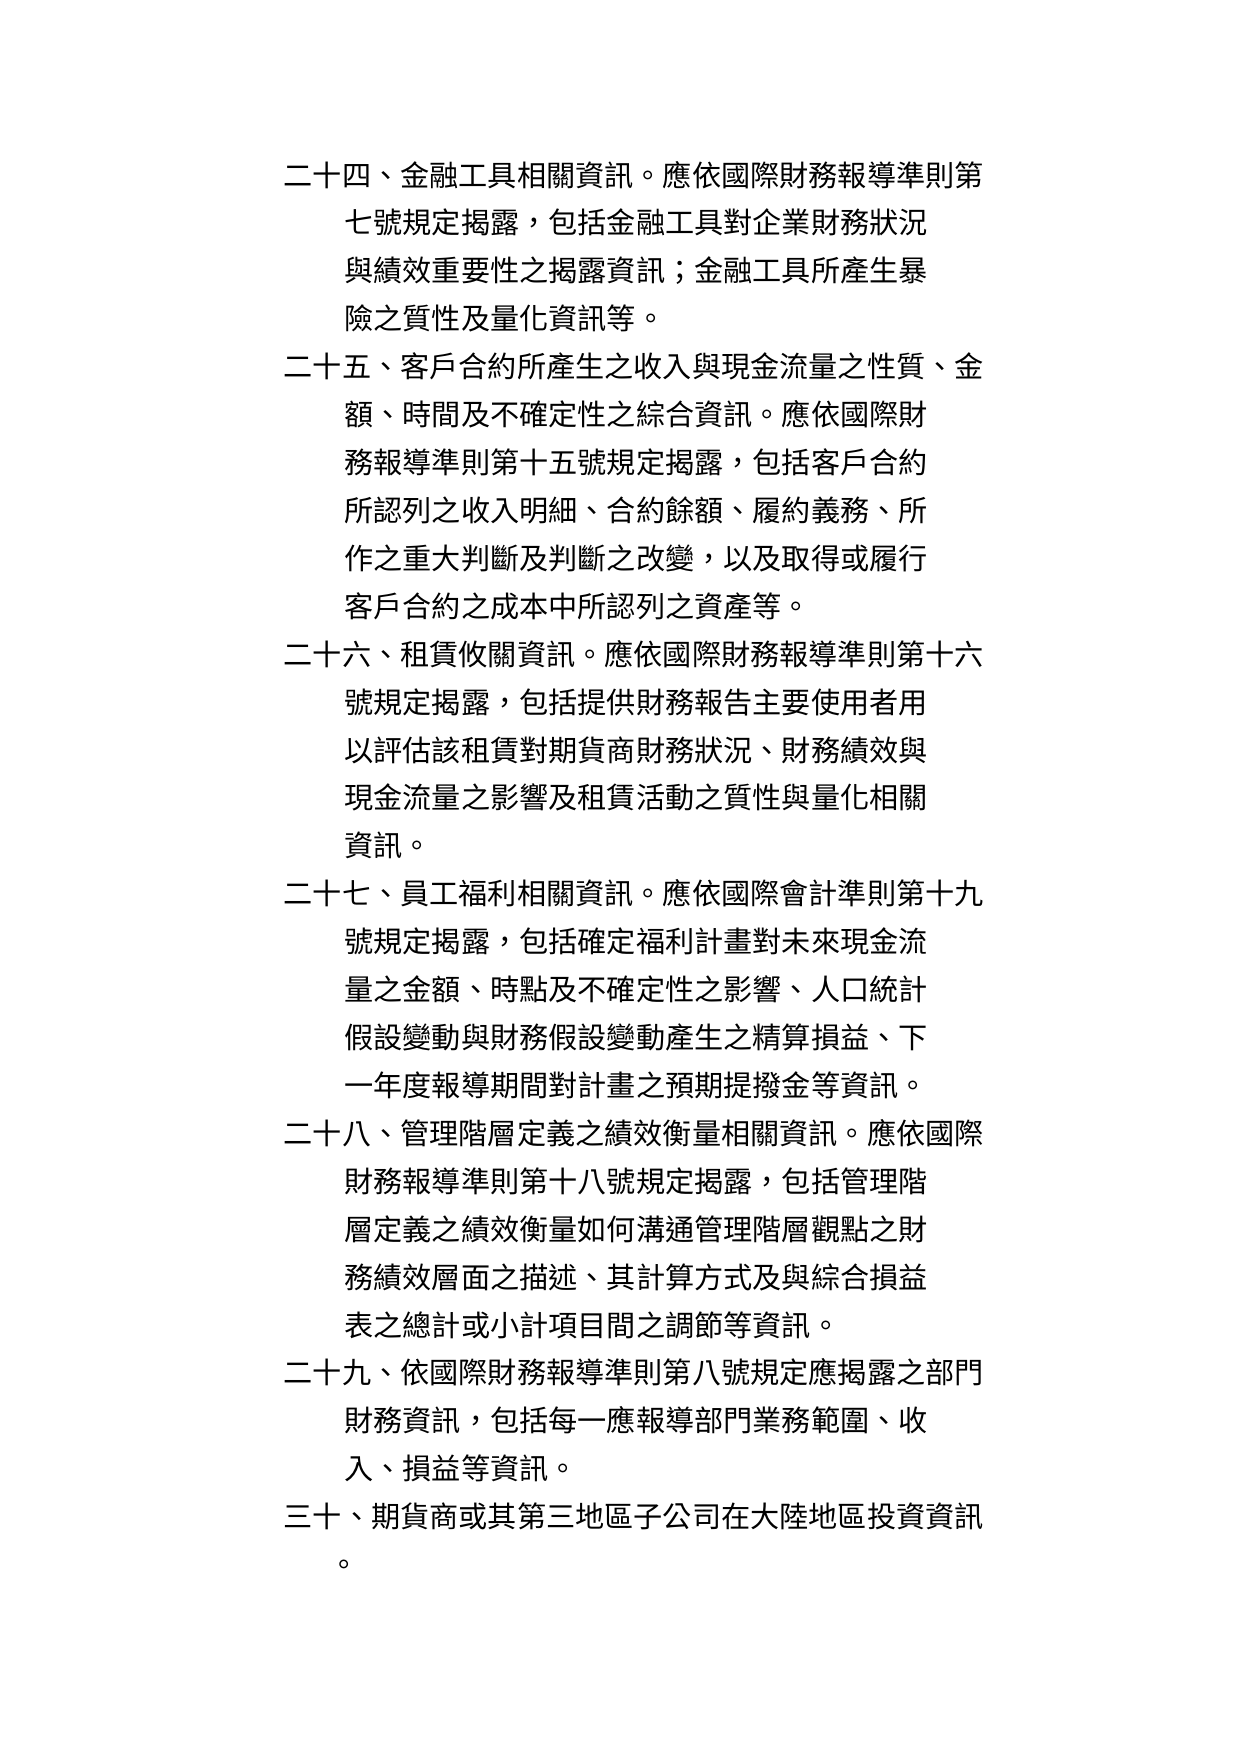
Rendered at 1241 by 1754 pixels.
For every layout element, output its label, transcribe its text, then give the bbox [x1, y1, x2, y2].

table_header 二十四、金融工具相關資訊。應依國際財務報導準則第 七號規定揭露，包括金融工具對企業財務狀況 與績效重要性之揭露資訊；金融工具所產生暴 險之質性及量化資訊等。 二十五、客戶合約所產生之收入與現金流量之性質、金 額、時間及不確定性之綜合資訊。應依國際財 務報導準則第十五號規定揭露，包括客戶合約 所認列之收入明細、合約餘額、履約義務、所 作之重大判斷及判斷之改變，以及取得或履行 客戶合約之成本中所認列之資產等。 二十六、租賃攸關資訊。應依國際財務報導準則第十六 號規定揭露，包括提供財務報告主要使用者用 以評估該租賃對期貨商財務狀況、財務績效與 現金流量之影響及租賃活動之質性與量化相關 資訊。 二十七、員工福利相關資訊。應依國際會計準則第十九 號規定揭露，包括確定福利計畫對未來現金流 量之金額、時點及不確定性之影響、人口統計 假設變動與財務假設變動產生之精算損益、下 一年度報導期間對計畫之預期提撥金等資訊。 二十八、管理階層定義之績效衡量相關資訊。應依國際 財務報導準則第十八號規定揭露，包括管理階 層定義之績效衡量如何溝通管理階層觀點之財 務績效層面之描述、其計算方式及與綜合損益 表之總計或小計項目間之調節等資訊。 二十九、依國際財務報導準則第八號規定應揭露之部門 財務資訊，包括每一應報導部門業務範圍、收 入、損益等資訊。 三十、期貨商或其第三地區子公司在大陸地區投資資訊 。 [166, 148, 1093, 1585]
